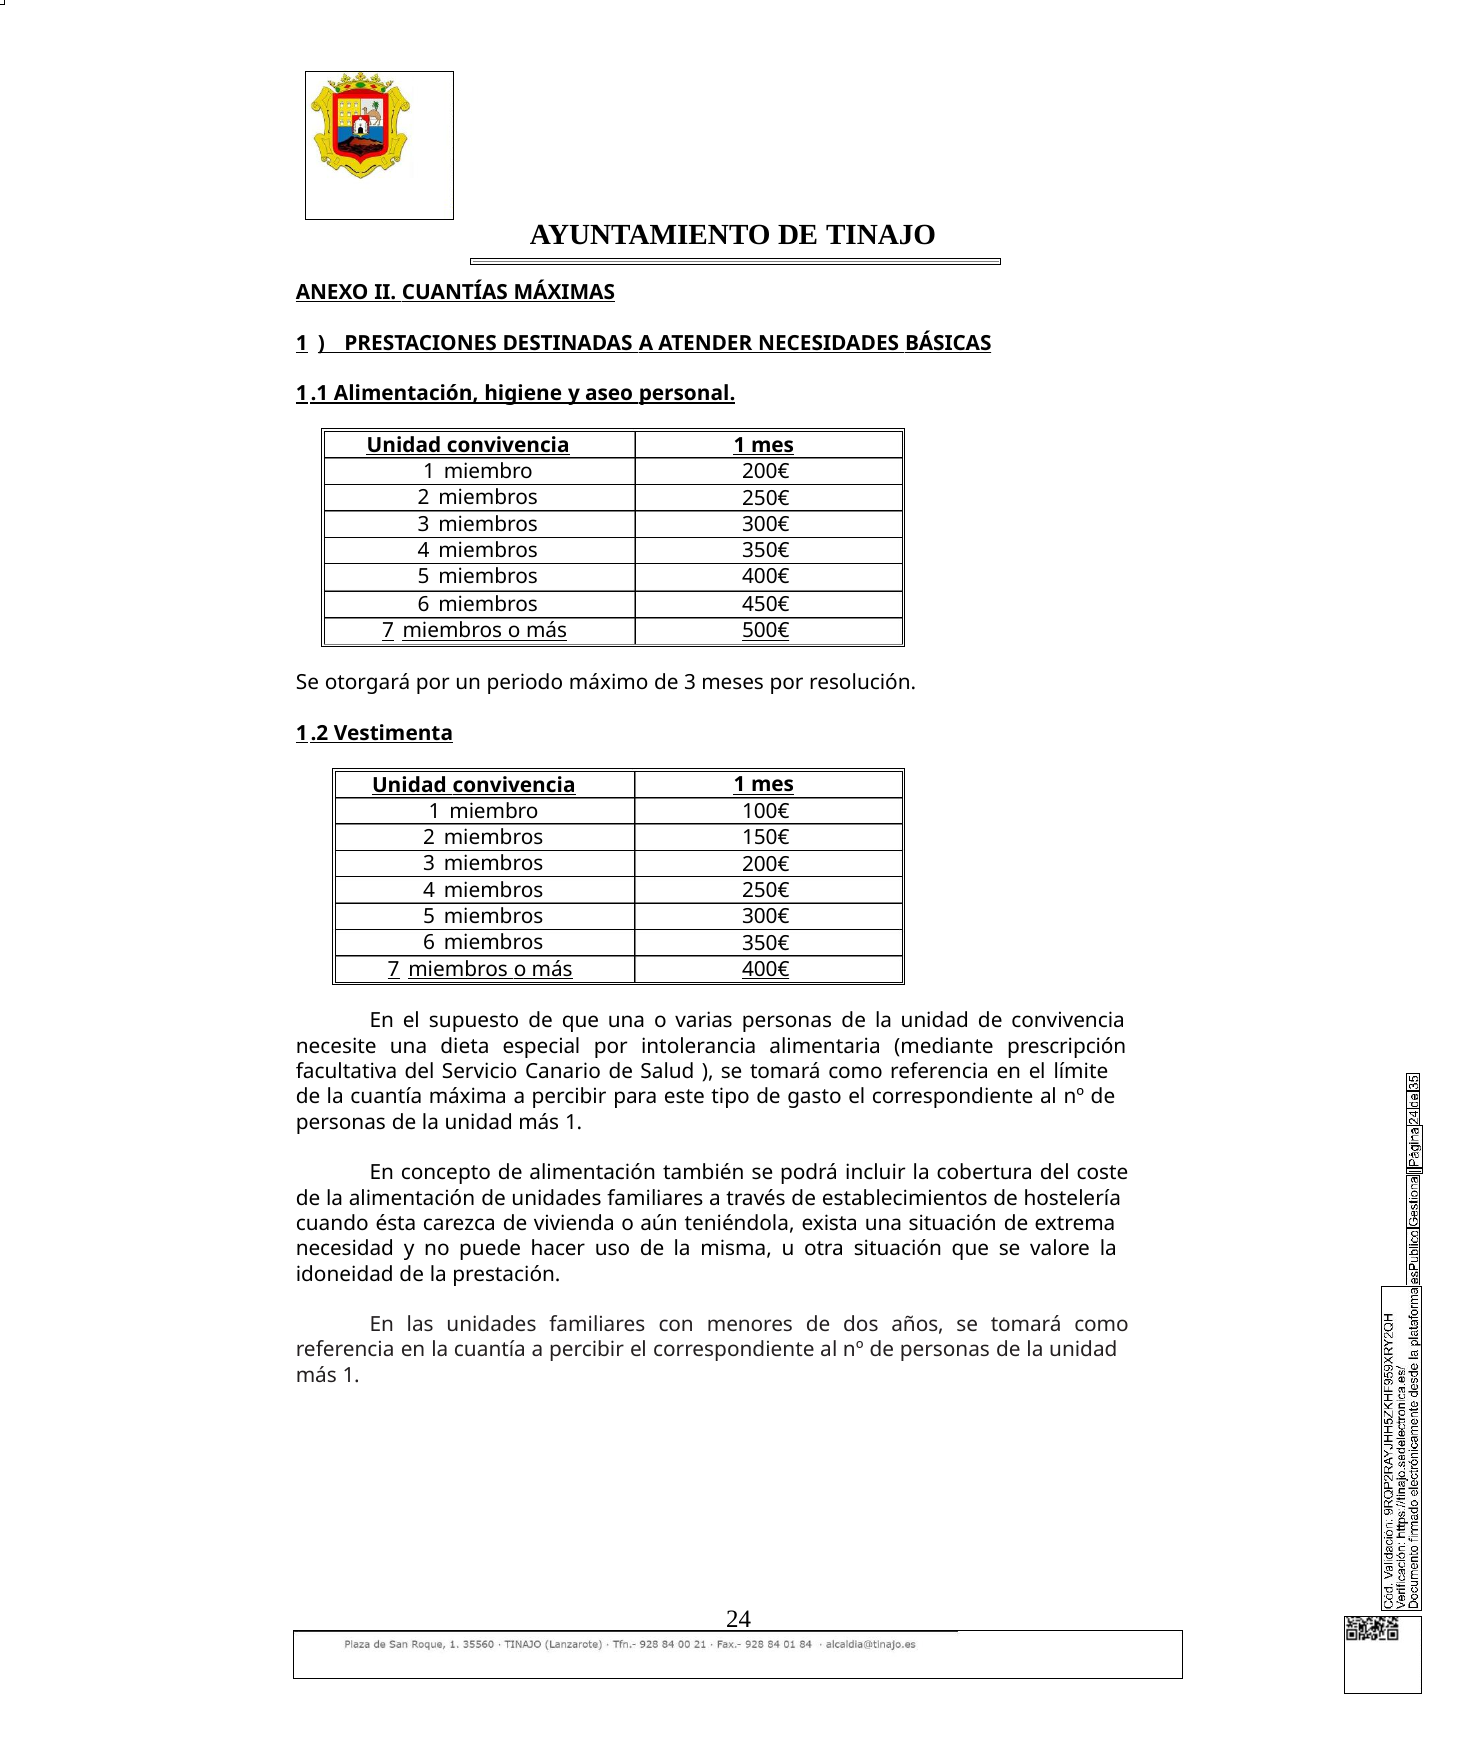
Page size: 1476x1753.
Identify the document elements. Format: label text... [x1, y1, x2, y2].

text 3 [417, 511, 438, 536]
text 300€ [742, 511, 828, 536]
text 5 [423, 903, 443, 929]
text más 1. [296, 1362, 1206, 1387]
text cuando ésta carezca de vivienda o aún teniéndola, exista una situación de extrema [296, 1210, 1206, 1235]
text miembros [438, 537, 567, 562]
text 450€ [742, 591, 828, 616]
picture [1382, 1287, 1421, 1610]
text 1 [296, 330, 318, 355]
picture [1407, 1074, 1419, 1090]
text facultativa del Servicio Canario de Salud ), se tomará como referencia en el límite [296, 1058, 1206, 1084]
text 500€ [742, 618, 828, 643]
picture [471, 259, 1000, 264]
text [828, 772, 986, 797]
text miembros [443, 930, 572, 955]
text Unidad convivencia [366, 432, 618, 457]
picture [1407, 1109, 1419, 1125]
text 3 [423, 851, 443, 876]
picture [1407, 1169, 1422, 1173]
text miembros [443, 824, 572, 849]
text AYUNTAMIENTO DE TINAJO [529, 218, 966, 251]
text En concepto de alimentación también se podrá incluir la cobertura del coste [369, 1160, 1206, 1185]
text 6 [423, 930, 443, 955]
picture [322, 429, 904, 646]
text miembros [438, 485, 567, 510]
text miembros [443, 851, 572, 876]
picture [294, 1631, 1182, 1678]
text miembros [438, 511, 567, 536]
text 350€ [742, 537, 828, 562]
text 250€ [742, 877, 828, 902]
text miembros [443, 877, 572, 902]
text 2 [726, 1605, 738, 1633]
picture [1407, 1126, 1422, 1167]
text 1 [296, 380, 335, 405]
text 350€ [742, 930, 828, 955]
text 400€ [742, 956, 828, 981]
text 1 [423, 458, 443, 483]
text .1 Alimentación, higiene y aseo personal. [310, 380, 1144, 406]
picture [306, 72, 453, 219]
text 6 [417, 591, 438, 616]
text Unidad convivencia [372, 772, 733, 797]
text 200€ [742, 458, 828, 483]
text En las unidades familiares con menores de dos años, se tomará como [369, 1311, 1206, 1337]
text 4 [738, 1605, 776, 1633]
picture [1381, 1229, 1422, 1286]
text necesidad y no puede hacer uso de la misma, u otra situación que se valore la [296, 1235, 1206, 1261]
text 4 [423, 877, 443, 902]
text 1 mes [733, 432, 828, 457]
picture [1407, 1092, 1419, 1108]
text de la alimentación de unidades familiares a través de establecimientos de hostelería [296, 1185, 1206, 1210]
text miembros o más [408, 956, 608, 981]
text .2 Vestimenta [335, 720, 986, 745]
text 2 [417, 485, 438, 510]
text 200€ [742, 851, 828, 876]
text 5 [417, 564, 438, 589]
text 1 [296, 720, 335, 745]
text ANEXO II. CUANTÍAS MÁXIMAS [296, 279, 690, 304]
text 4 [417, 537, 438, 562]
text Se otorgará por un periodo máximo de 3 meses por resolución. [296, 669, 986, 694]
text miembros o más [402, 618, 602, 643]
text 400€ [742, 564, 828, 589]
text 7 [382, 618, 402, 643]
text ) PRESTACIONES DESTINADAS A ATENDER NECESIDADES BÁSICAS [318, 330, 1144, 355]
picture [1345, 1617, 1421, 1693]
text miembro [443, 458, 567, 483]
text 2 [423, 824, 443, 849]
picture [333, 769, 904, 984]
text idoneidad de la prestación. [296, 1261, 1206, 1286]
picture [1407, 1176, 1419, 1227]
text miembro [449, 798, 572, 823]
text 7 [387, 956, 408, 981]
text miembros [438, 591, 567, 616]
text personas de la unidad más 1. [296, 1109, 1206, 1134]
text 1 mes [733, 772, 828, 797]
text En el supuesto de que una o varias personas de la unidad de convivencia [369, 1008, 1205, 1033]
text miembros [438, 564, 567, 589]
text referencia en la cuantía a percibir el correspondiente al nº de personas de la unidad [296, 1337, 1206, 1362]
text necesite una dieta especial por intolerancia alimentaria (mediante prescripción [296, 1033, 1206, 1058]
text 150€ [742, 824, 828, 849]
text de la cuantía máxima a percibir para este tipo de gasto el correspondiente al nº de [296, 1084, 1206, 1109]
text 100€ [742, 798, 828, 823]
text 1 [428, 798, 449, 823]
text miembros [443, 903, 572, 929]
text 250€ [742, 485, 828, 510]
text 300€ [742, 903, 828, 929]
